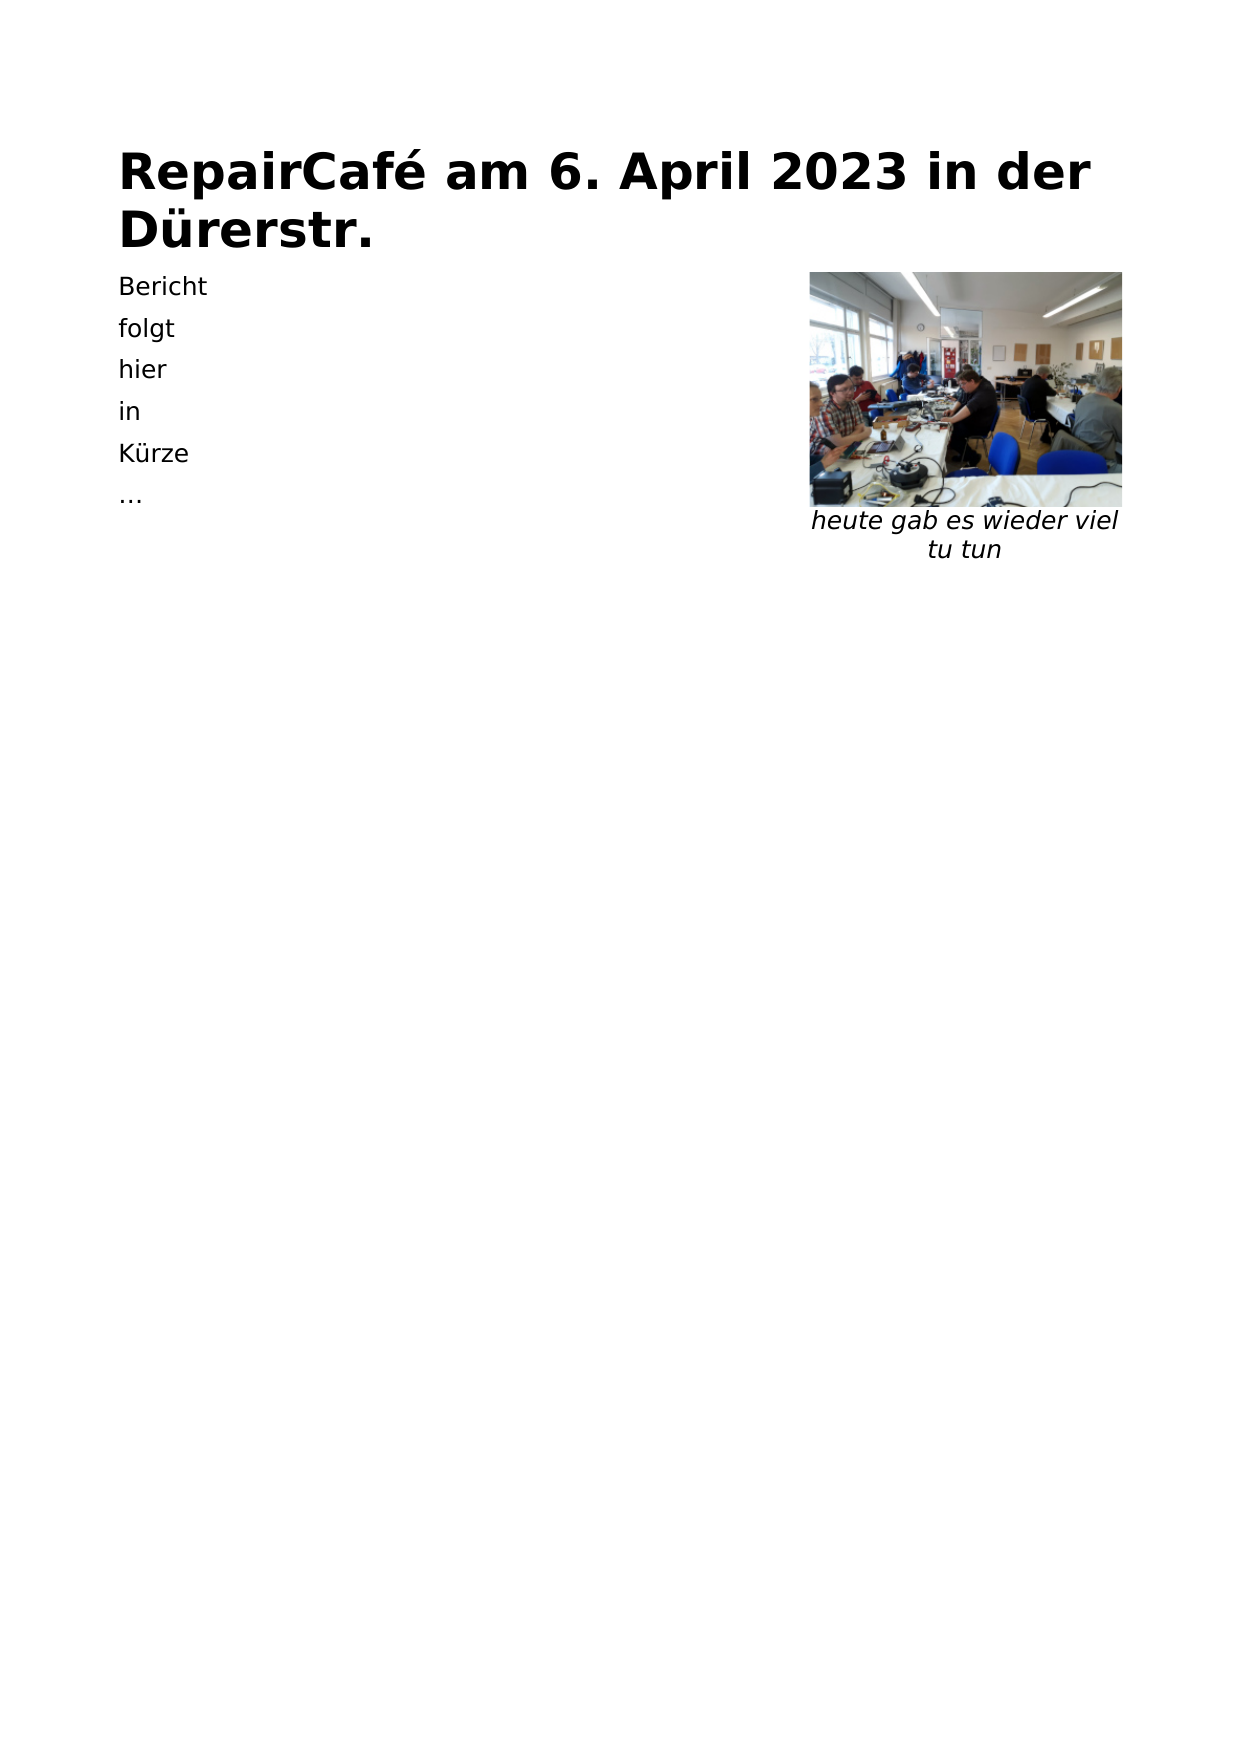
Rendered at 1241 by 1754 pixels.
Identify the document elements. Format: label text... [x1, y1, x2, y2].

text heute gab es wieder viel tu tun [809, 507, 1122, 565]
subtitle RepairCafé am 6. April 2023 in der Dürerstr. [118, 143, 1122, 259]
text Kürze [118, 439, 809, 468]
picture [809, 272, 1123, 507]
text folgt [118, 314, 809, 343]
text Bericht [118, 272, 809, 301]
text … [118, 480, 809, 509]
text in [118, 397, 809, 426]
text hier [118, 355, 809, 384]
